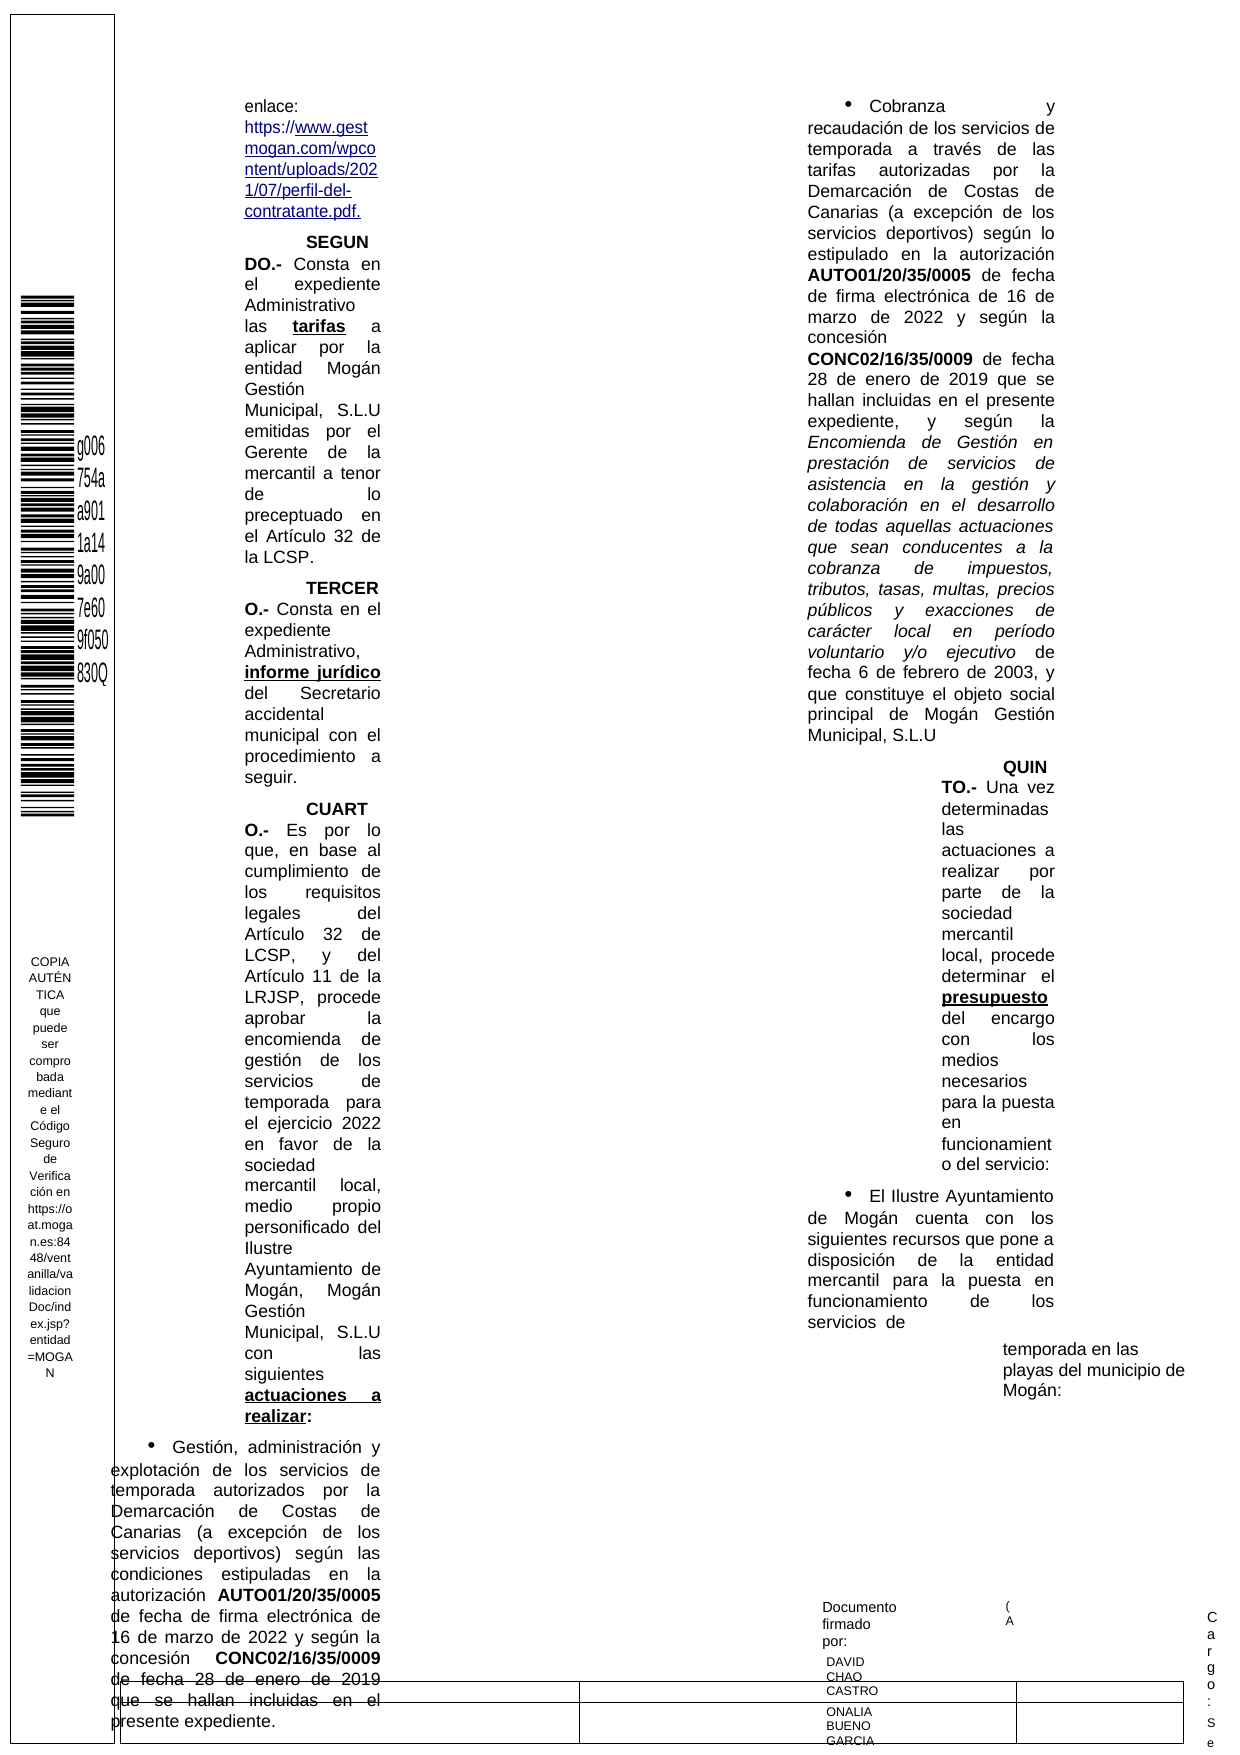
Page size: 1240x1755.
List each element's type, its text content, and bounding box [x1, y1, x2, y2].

text Documento firmado por: [822, 1599, 898, 1649]
text TERCERO.- Consta en el expediente Administrativo, informe jurídico [244, 578, 381, 680]
text SEGUNDO.- Consta en el expediente Administrativo las tarifas a aplicar por la entidad Mogán Gestión Municipal, S.L.U emitidas por el Gerente de la mercantil a tenor de lo preceptuado en el Artículo 32 de la LCSP. [244, 232, 381, 567]
text COPIA AUTÉNTICA que puede ser comprobada mediante el Código Seguro de Verificación en https://oat.mogan.es:8448/ventanilla/validacionDoc/index.jsp?entidad=MOGAN [26, 954, 74, 1380]
text DAVID CHAO [826, 1655, 898, 1681]
list Cobranza y recaudación de los servicios de temporada a través de las tarifas autorizadas por la Demarcación de Costas de Canarias (a excepción de los servicios deportivos) según lo estipulado en la autorización AUTO01/20/35/0005 de fecha de firma electrónica de 16 de marzo de 2022 y según la concesión CONC02/16/35/0009 de fecha 28 de enero de 2019 que se hallan incluidas en el presente expediente, y según la Encomienda de Gestión en prestación de servicios de asistencia en la gestión y colaboración en el desarrollo de todas aquellas actuaciones que sean conducentes a la cobranza de impuestos, tributos, tasas, multas, precios públicos y exacciones de carácter local en período voluntario y/o ejecutivo de fecha 6 de febrero de 2003, y que constituye el objeto social principal de Mogán Gestión Municipal, S.L.U [807, 96, 1055, 746]
text [24, 953, 76, 1399]
text ONALIA BUENO GARCIA (AYUNTAMIENTO DE MOGAN) [826, 1705, 898, 1743]
text CUARTO.- Es por lo que, en base al cumplimiento de los requisitos legales del Artículo 32 de LCSP, y del Artículo 11 de la LRJSP, procede aprobar la encomienda de gestión de los servicios de temporada para el ejercicio 2022 en favor de la sociedad mercantil local, medio propio personificado del Ilustre Ayuntamiento de Mogán, Mogán Gestión Municipal, S.L.U con las siguientes actuaciones a [244, 798, 381, 1402]
text temporada en las playas del municipio de Mogán: [1003, 1339, 1194, 1400]
list Gestión, administración y explotación de los servicios de temporada autorizados por la Demarcación de Costas de Canarias (a excepción de los servicios deportivos) según las condiciones estipuladas en la autorización AUTO01/20/35/0005 de fecha de firma electrónica de 16 de marzo de 2022 y según la concesión CONC02/16/35/0009 de fecha 28 de enero de 2019 que se hallan incluidas en el presente expediente. [115, 1437, 380, 1731]
text g006754aa9011a149a007e609f050830Q [77, 429, 111, 685]
list El Ilustre Ayuntamiento de Mogán cuenta con los siguientes recursos que pone a disposición de la entidad mercantil para la puesta en funcionamiento de los servicios de [807, 1186, 1054, 1332]
text realizar: [244, 1403, 381, 1426]
text CASTRO [826, 1682, 898, 1698]
text QUINTO.- Una vez determinadas las actuaciones a realizar por parte de la sociedad mercantil local, procede determinar el presupuesto del encargo con los medios necesarios para la puesta en funcionamiento del servicio: [941, 756, 1055, 1174]
text enlace: https://www.gestmogan.com/wpcontent/uploads/2021/07/perfil-del-contratante.pdf. [244, 96, 380, 221]
text del Secretario accidental municipal con el procedimiento a seguir. [244, 681, 381, 787]
